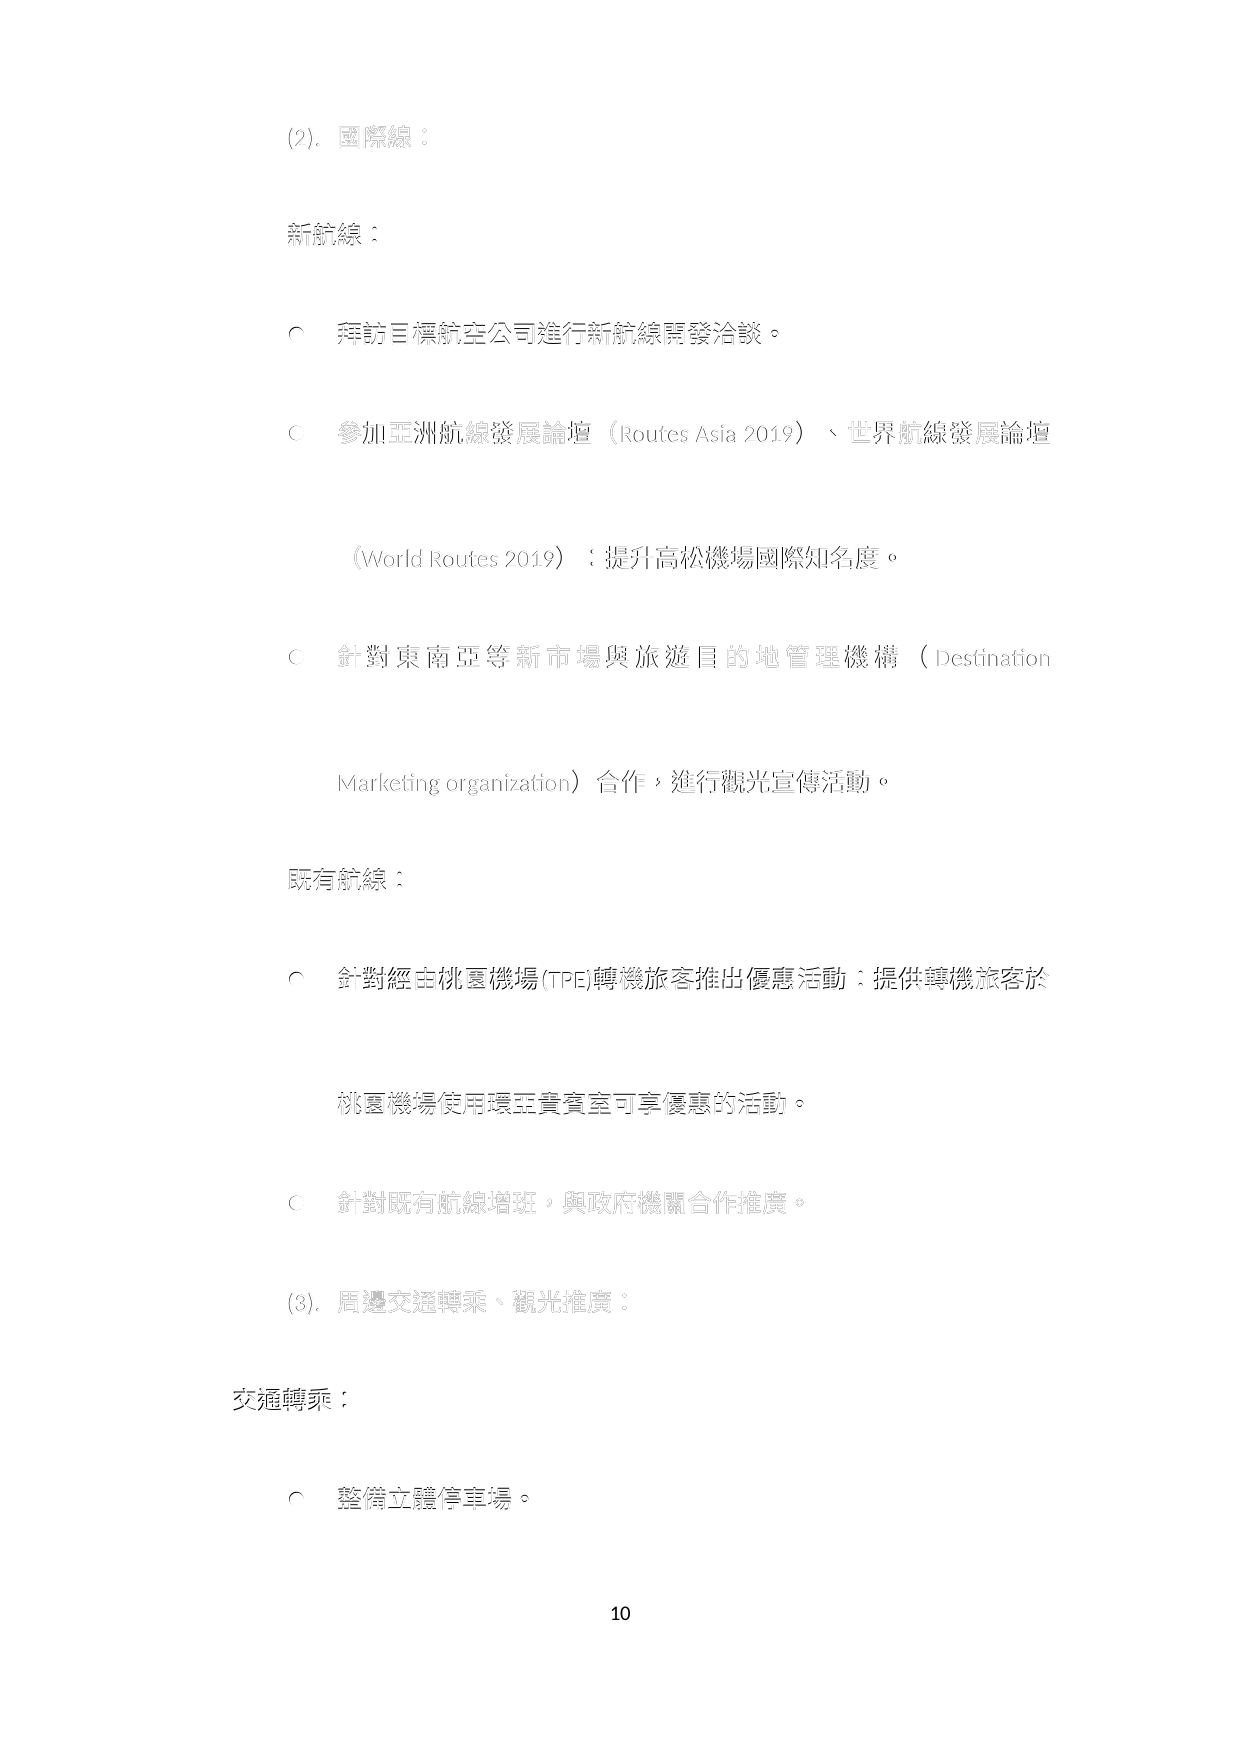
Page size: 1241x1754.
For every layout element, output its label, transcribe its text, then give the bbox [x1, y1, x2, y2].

list 針對既有航線增班，與政府機關合作推廣。 [287, 1160, 1053, 1223]
text 新航線： [287, 193, 1053, 255]
list 整備立體停車場。 [287, 1457, 1053, 1519]
list 針對東南亞等新市場與旅遊目的地管理機構（Destination Marketing organization）合作，進行觀光宣傳活動。 [287, 614, 1053, 802]
text 既有航線： [287, 838, 1053, 900]
list 針對經由桃園機場(TPE)轉機旅客推出優惠活動：提供轉機旅客於桃園機場使用環亞貴賓室可享優惠的活動。 [287, 937, 1053, 1124]
list 周邊交通轉乘、觀光推廣： [287, 1259, 1053, 1322]
text 交通轉乘： [187, 1358, 1053, 1420]
list 國際線： [287, 94, 1053, 157]
list 拜訪目標航空公司進行新航線開發洽談。 [287, 292, 1053, 354]
list 參加亞洲航線發展論壇（Routes Asia 2019）、世界航線發展論壇（World Routes 2019）：提升高松機場國際知名度。 [287, 390, 1053, 578]
